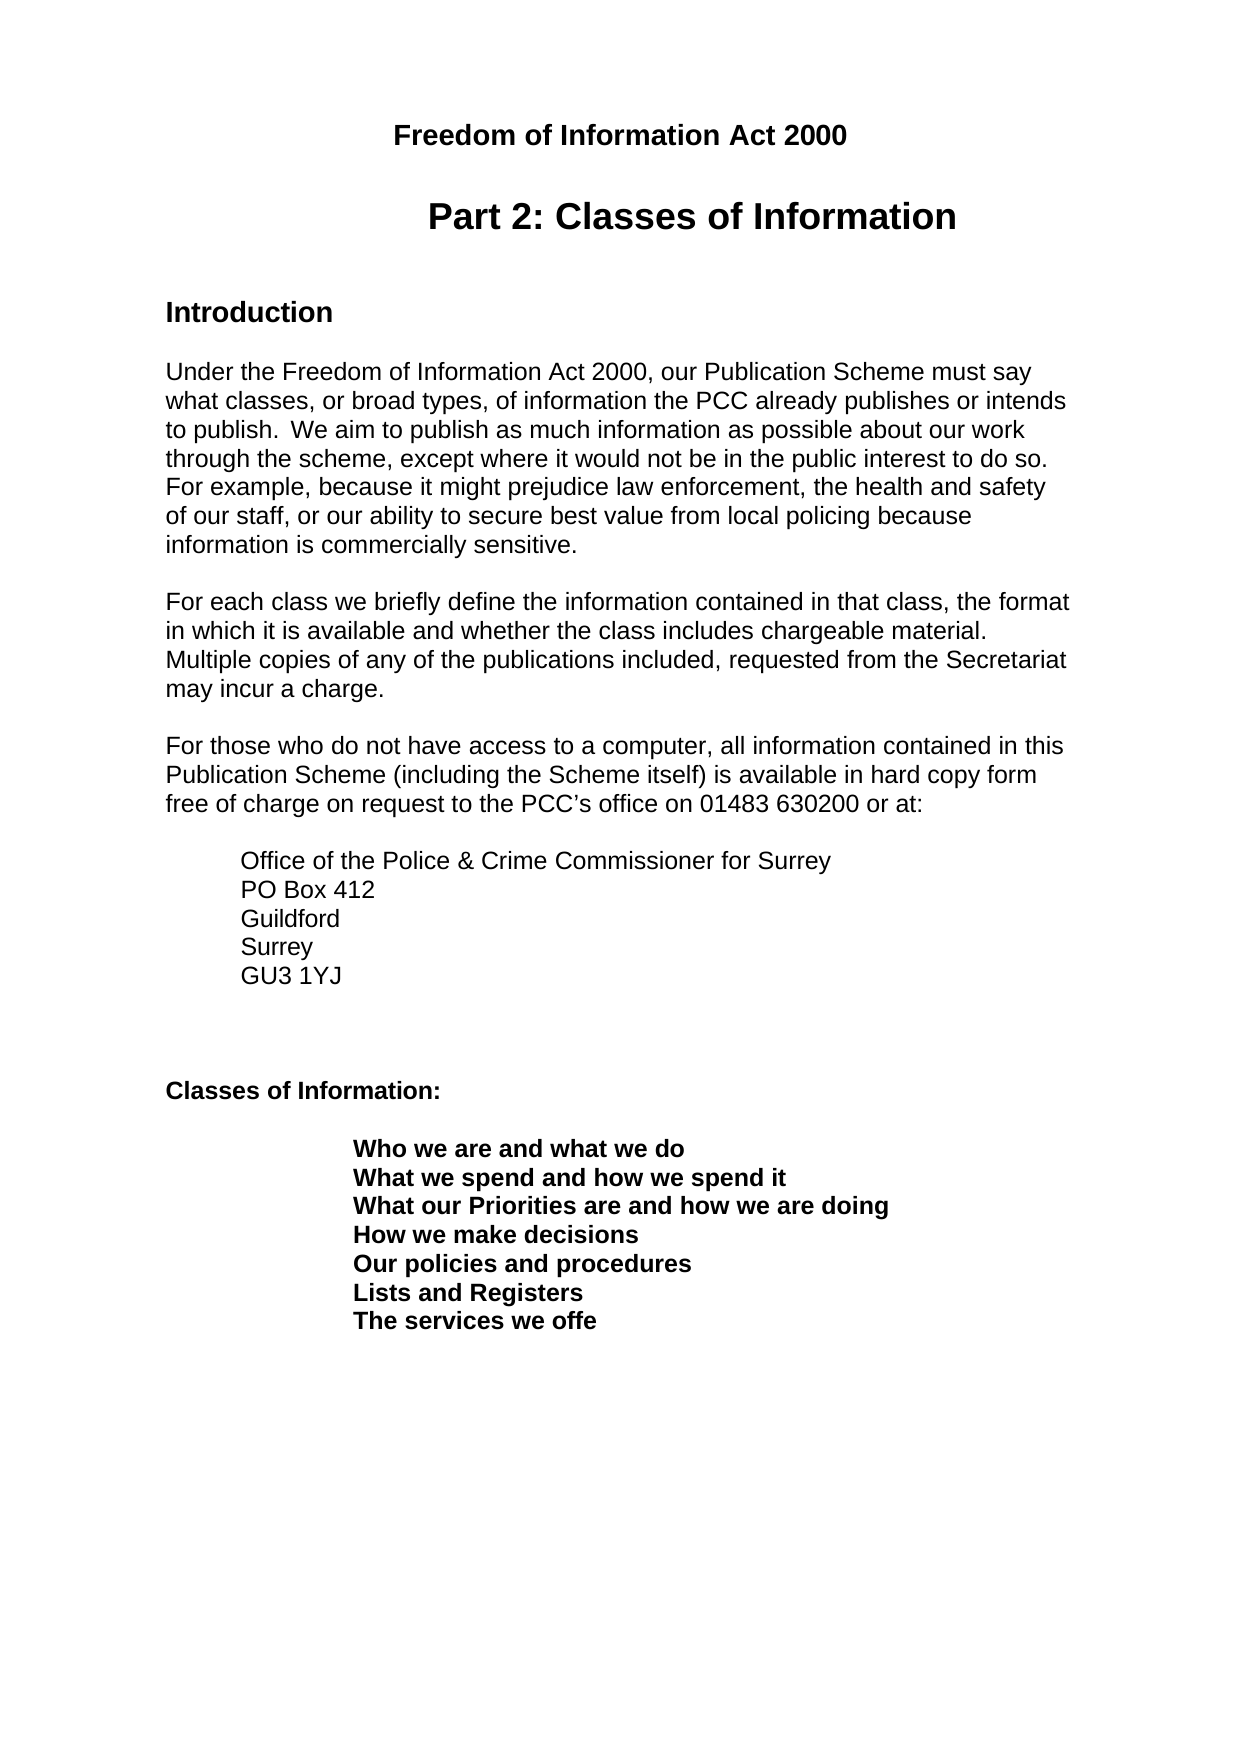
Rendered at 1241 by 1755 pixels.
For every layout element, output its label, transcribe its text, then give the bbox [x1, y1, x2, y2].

text Freedom of Information Act 2000 [194, 118, 1047, 152]
text Guildford Surrey GU3 1YJ [240, 903, 362, 990]
text Office of the Police & Crime Commissioner for Surrey PO Box 412 [240, 846, 861, 903]
subtitle Part 2: Classes of Information [203, 194, 1182, 238]
text Our policies and procedures Lists and Registers [353, 1249, 744, 1306]
text What our Priorities are and how we are doing How we make decisions [353, 1191, 936, 1249]
text For those who do not have access to a computer, all information contained in this Publication Scheme (including the Scheme itself) is available in hard copy form free of charge on request to the PCC’s office on 01483 630200 or at: [165, 731, 1066, 817]
text The services we offe [353, 1306, 1182, 1335]
text For each class we briefly define the information contained in that class, the format in which it is available and whether the class includes chargeable material. [165, 587, 1082, 645]
text What we spend and how we spend it [353, 1162, 1182, 1191]
text Who we are and what we do [353, 1134, 1182, 1162]
text Under the Freedom of Information Act 2000, our Publication Scheme must say what classes, or broad types, of information the PCC already publishes or intends to publish. We aim to publish as much information as possible about our work through the scheme, except where it would not be in the public interest to do so. For example, because it might prejudice law enforcement, the health and safety of our staff, or our ability to secure best value from local policing because information is commercially sensitive. [165, 357, 1071, 559]
text Classes of Information: [165, 1076, 1182, 1105]
subtitle Introduction [165, 295, 1182, 329]
text Multiple copies of any of the publications included, requested from the Secretariat may incur a charge. [165, 645, 1082, 702]
